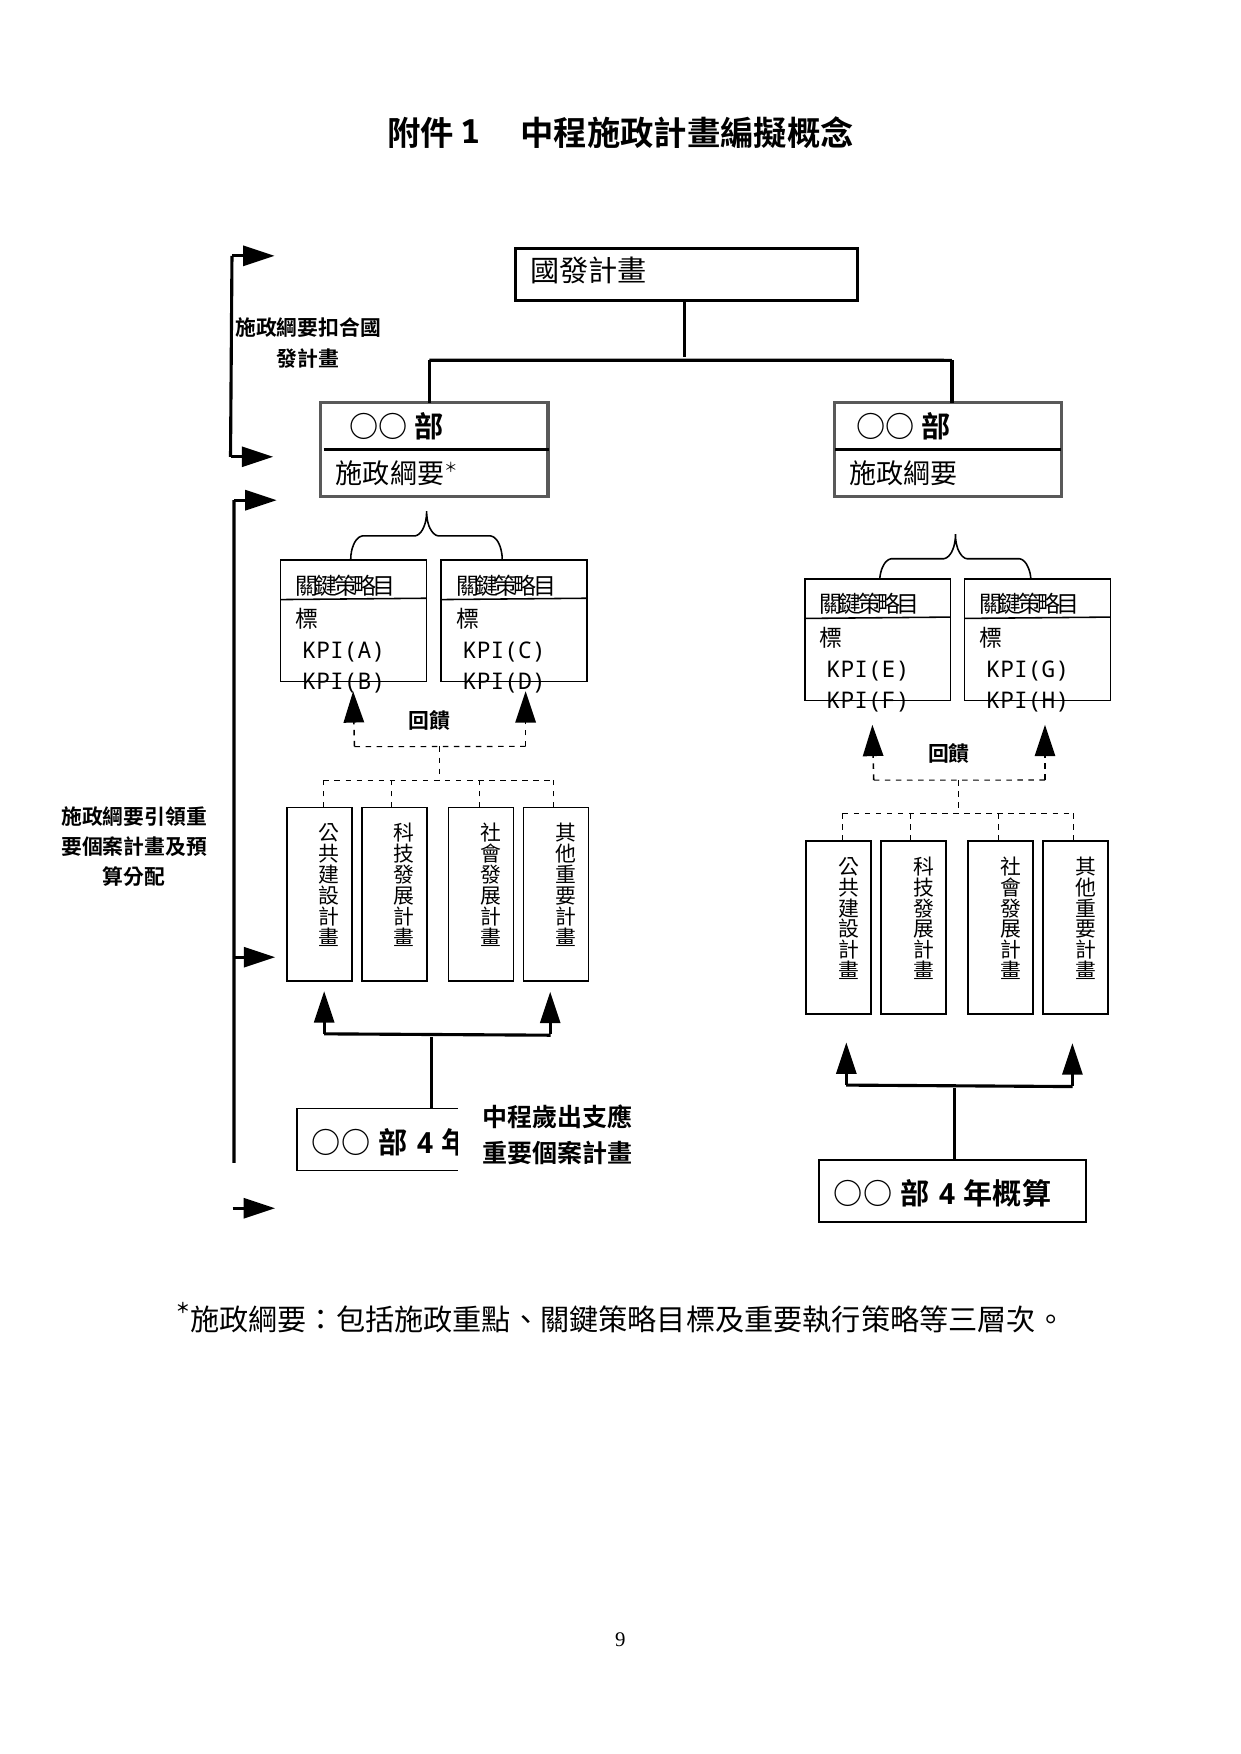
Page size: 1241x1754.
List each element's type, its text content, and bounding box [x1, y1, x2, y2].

text 中程歲出支應 [473, 1097, 641, 1134]
text ＊施政綱要：包括施政重點、關鍵策略目標及重要執行策略等三層次。 [118, 1276, 1122, 1339]
text 附件1 中程施政計畫編擬概念 [118, 89, 1122, 151]
text 重要個案計畫 [473, 1134, 641, 1170]
